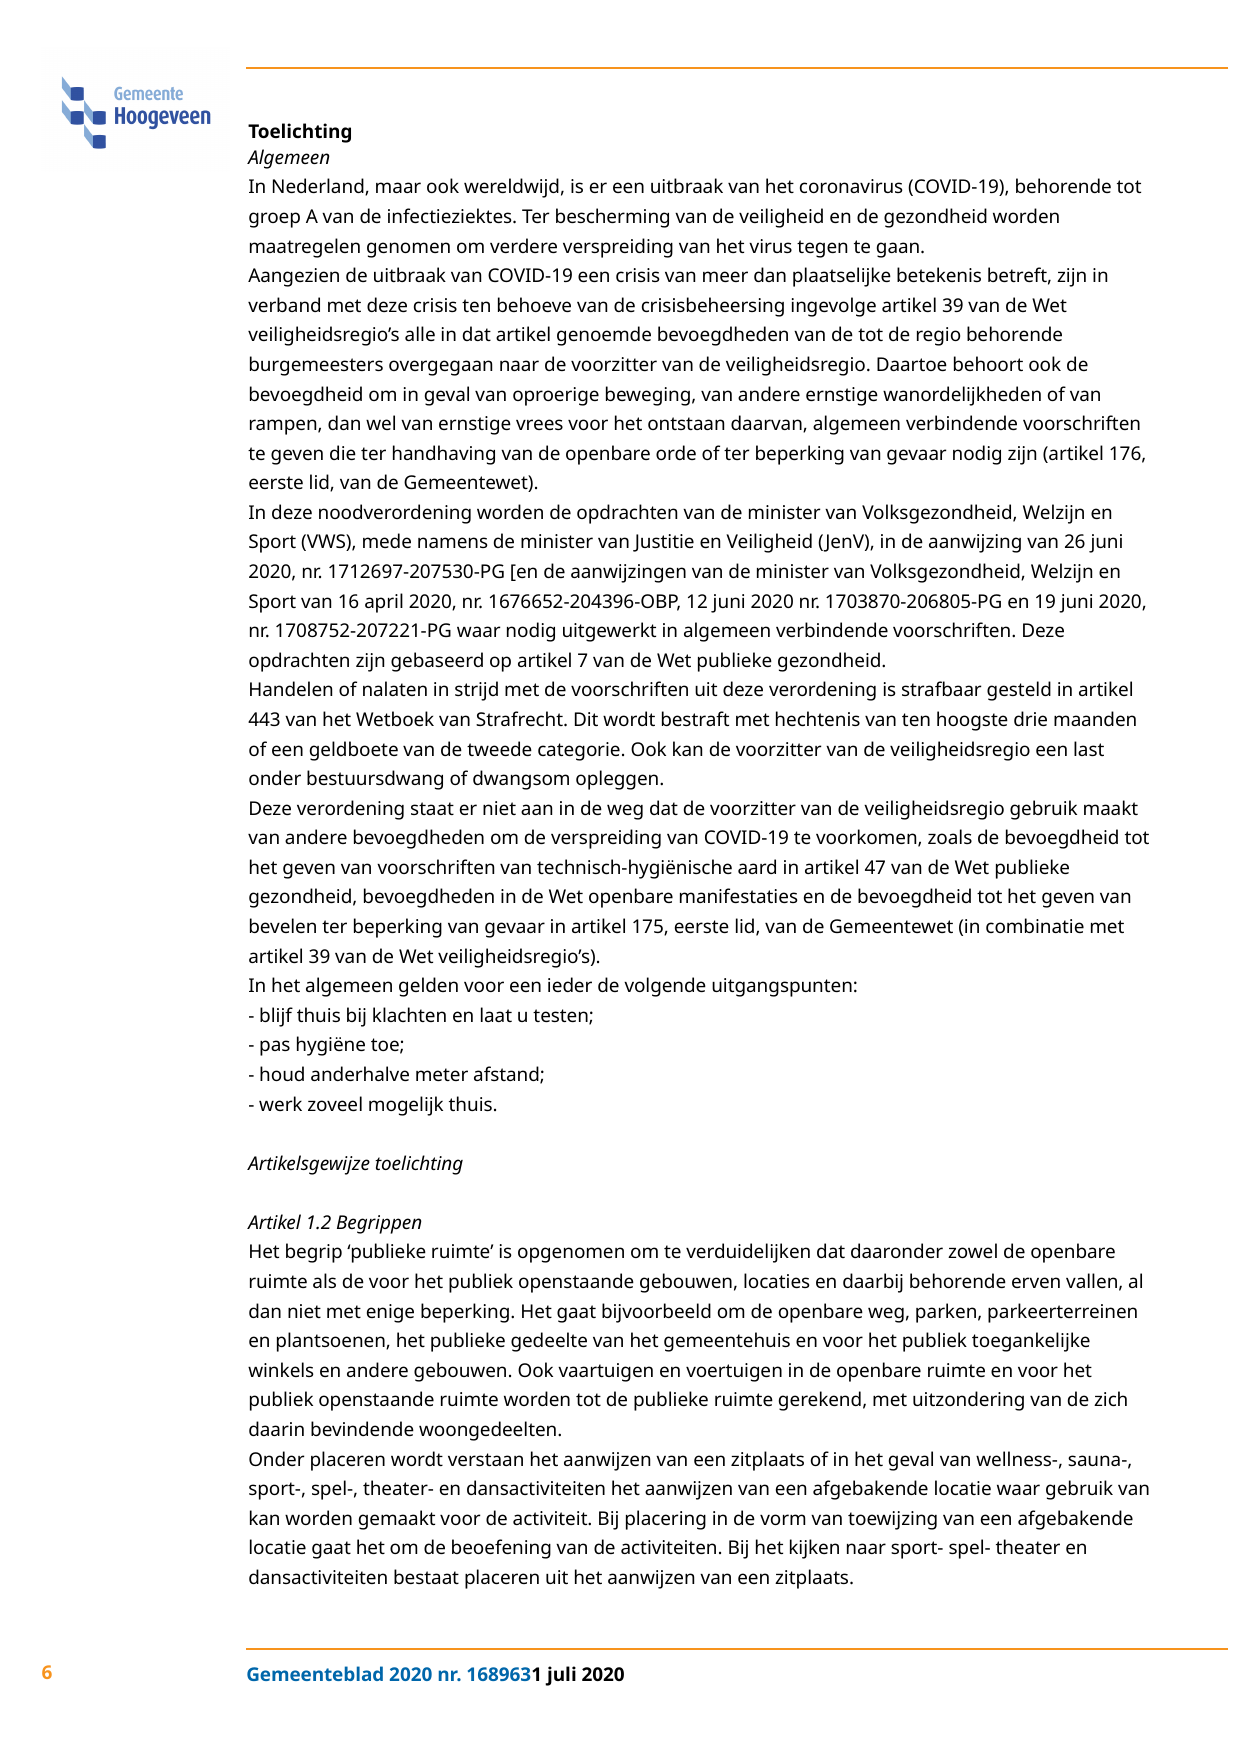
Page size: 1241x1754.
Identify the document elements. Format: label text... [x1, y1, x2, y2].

text Handelen of nalaten in strijd met de voorschriften uit deze verordening is strafbaar gesteld in artikel 443 van het Wetboek van Strafrecht. Dit wordt bestraft met hechtenis van ten hoogste drie maanden of een geldboete van de tweede categorie. Ook kan de voorzitter van de veiligheidsregio een last onder bestuursdwang of dwangsom opleggen. [248, 677, 1152, 791]
text - pas hygiëne toe; [248, 1032, 1152, 1057]
text - blijf thuis bij klachten en laat u testen; [248, 1002, 1152, 1028]
text Artikelsgewijze toelichting [248, 1150, 1152, 1176]
text Aangezien de uitbraak van COVID-19 een crisis van meer dan plaatselijke betekenis betreft, zijn in verband met deze crisis ten behoeve van de crisisbeheersing ingevolge artikel 39 van de Wet veiligheidsregio’s alle in dat artikel genoemde bevoegdheden van de tot de regio behorende burgemeesters overgegaan naar de voorzitter van de veiligheidsregio. Daartoe behoort ook de bevoegdheid om in geval van oproerige beweging, van andere ernstige wanordelijkheden of van rampen, dan wel van ernstige vrees voor het ontstaan daarvan, algemeen verbindende voorschriften te geven die ter handhaving van de openbare orde of ter beperking van gevaar nodig zijn (artikel 176, eerste lid, van de Gemeentewet). [248, 262, 1152, 495]
text - houd anderhalve meter afstand; [248, 1061, 1152, 1087]
text Toelichting [248, 116, 1152, 144]
text In deze noodverordening worden de opdrachten van de minister van Volksgezondheid, Welzijn en Sport (VWS), mede namens de minister van Justitie en Veiligheid (JenV), in de aanwijzing van 26 juni 2020, nr. 1712697-207530-PG [en de aanwijzingen van de minister van Volksgezondheid, Welzijn en Sport van 16 april 2020, nr. 1676652-204396-OBP, 12 juni 2020 nr. 1703870-206805-PG en 19 juni 2020, nr. 1708752-207221-PG waar nodig uitgewerkt in algemeen verbindende voorschriften. Deze opdrachten zijn gebaseerd op artikel 7 van de Wet publieke gezondheid. [248, 499, 1152, 673]
text Artikel 1.2 Begrippen [248, 1209, 1152, 1235]
text In Nederland, maar ook wereldwijd, is er een uitbraak van het coronavirus (COVID-19), behorende tot groep A van de infectieziektes. Ter bescherming van de veiligheid en de gezondheid worden maatregelen genomen om verdere verspreiding van het virus tegen te gaan. [248, 174, 1152, 259]
picture [41, 47, 231, 172]
text Het begrip ‘publieke ruimte’ is opgenomen om te verduidelijken dat daaronder zowel de openbare ruimte als de voor het publiek openstaande gebouwen, locaties en daarbij behorende erven vallen, al dan niet met enige beperking. Het gaat bijvoorbeeld om de openbare weg, parken, parkeerterreinen en plantsoenen, het publieke gedeelte van het gemeentehuis en voor het publiek toegankelijke winkels en andere gebouwen. Ook vaartuigen en voertuigen in de openbare ruimte en voor het publiek openstaande ruimte worden tot de publieke ruimte gerekend, met uitzondering van de zich daarin bevindende woongedeelten. [248, 1239, 1152, 1442]
text Algemeen [248, 144, 1152, 170]
text In het algemeen gelden voor een ieder de volgende uitgangspunten: [248, 972, 1152, 998]
text - werk zoveel mogelijk thuis. [248, 1091, 1152, 1117]
text Onder placeren wordt verstaan het aanwijzen van een zitplaats of in het geval van wellness-, sauna-, sport-, spel-, theater- en dansactiviteiten het aanwijzen van een afgebakende locatie waar gebruik van kan worden gemaakt voor de activiteit. Bij placering in de vorm van toewijzing van een afgebakende locatie gaat het om de beoefening van de activiteiten. Bij het kijken naar sport- spel- theater en dansactiviteiten bestaat placeren uit het aanwijzen van een zitplaats. [248, 1446, 1152, 1590]
text Deze verordening staat er niet aan in de weg dat de voorzitter van de veiligheidsregio gebruik maakt van andere bevoegdheden om de verspreiding van COVID-19 te voorkomen, zoals de bevoegdheid tot het geven van voorschriften van technisch-hygiënische aard in artikel 47 van de Wet publieke gezondheid, bevoegdheden in de Wet openbare manifestaties en de bevoegdheid tot het geven van bevelen ter beperking van gevaar in artikel 175, eerste lid, van de Gemeentewet (in combinatie met artikel 39 van de Wet veiligheidsregio’s). [248, 795, 1152, 969]
